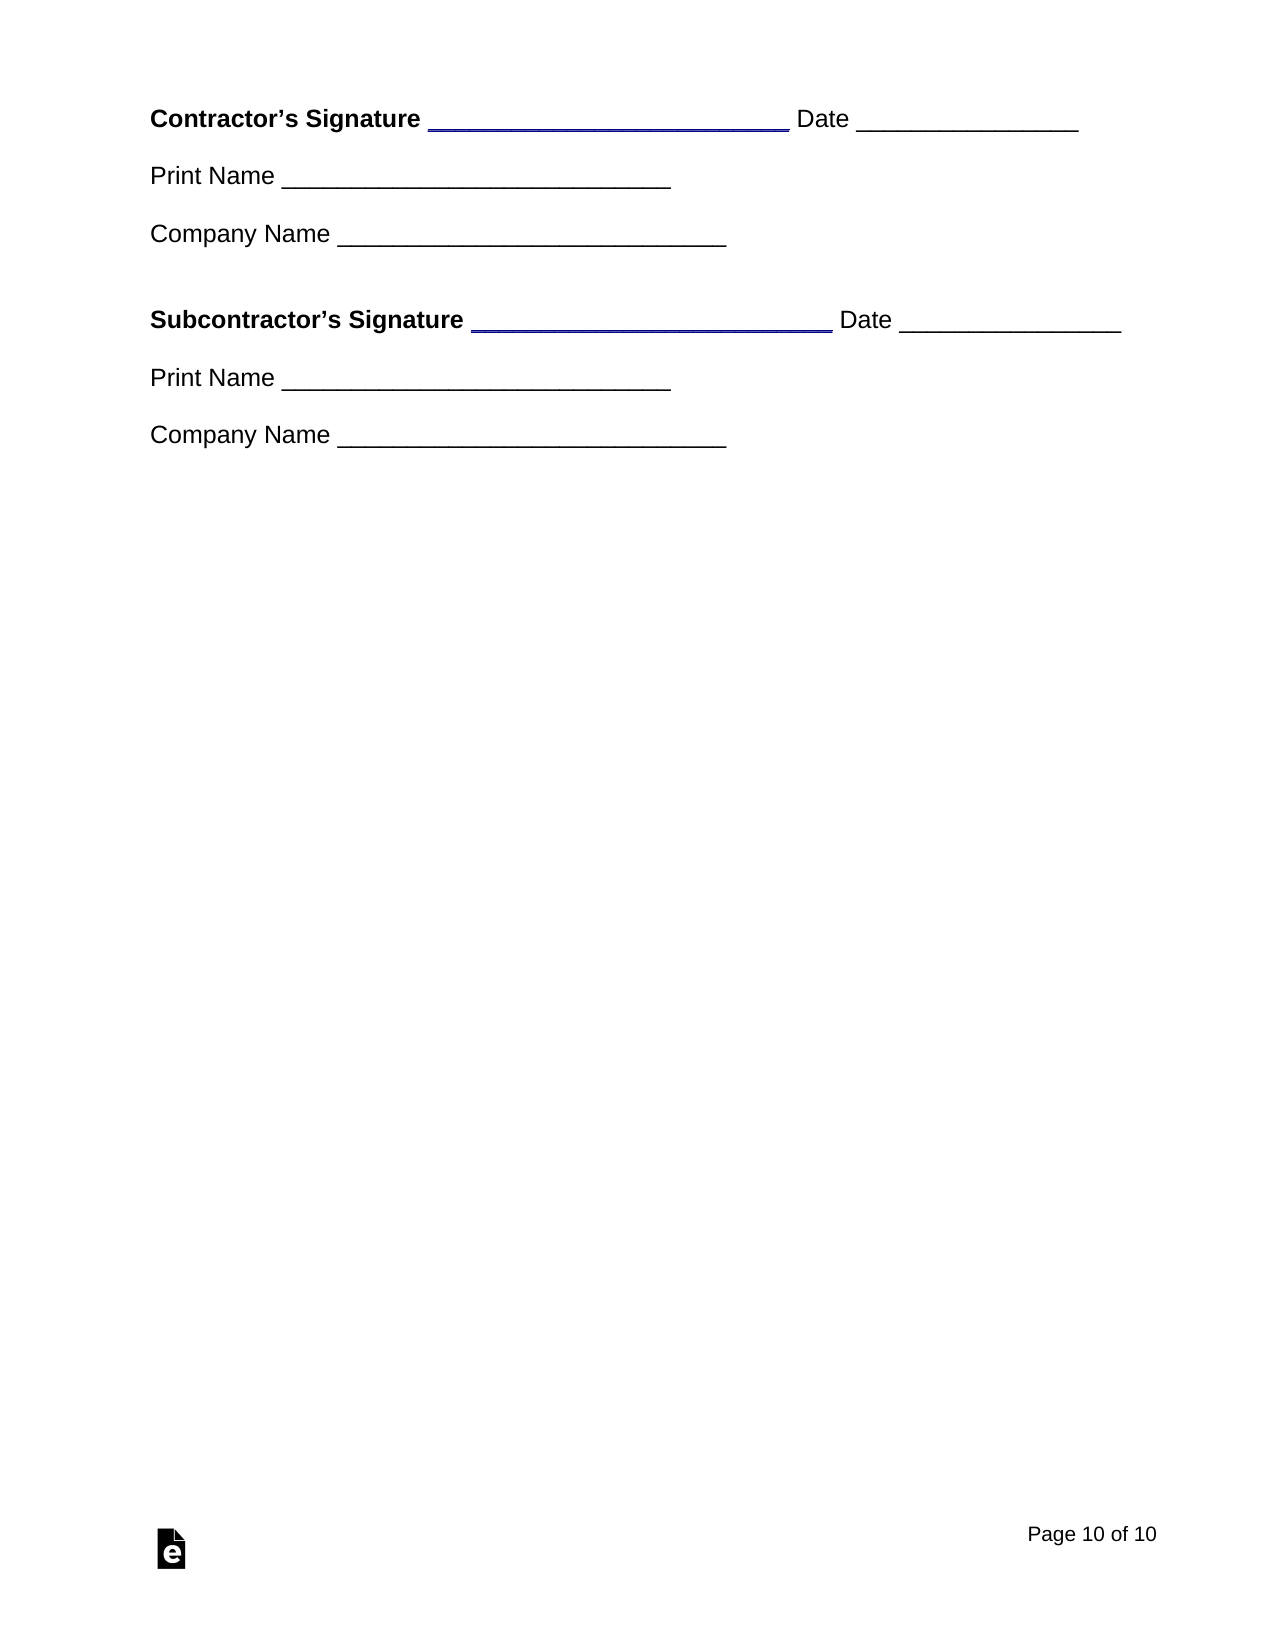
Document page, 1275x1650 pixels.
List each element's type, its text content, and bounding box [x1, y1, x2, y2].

text Print Name ____________________________ [150, 362, 1125, 391]
text Company Name ____________________________ [150, 420, 1125, 449]
text Print Name ____________________________ [150, 161, 1125, 190]
text Company Name ____________________________ [150, 219, 1125, 247]
text Subcontractor’s Signature __________________________ Date ________________ [150, 305, 1125, 334]
text Contractor’s Signature __________________________ Date ________________ [150, 104, 1125, 132]
